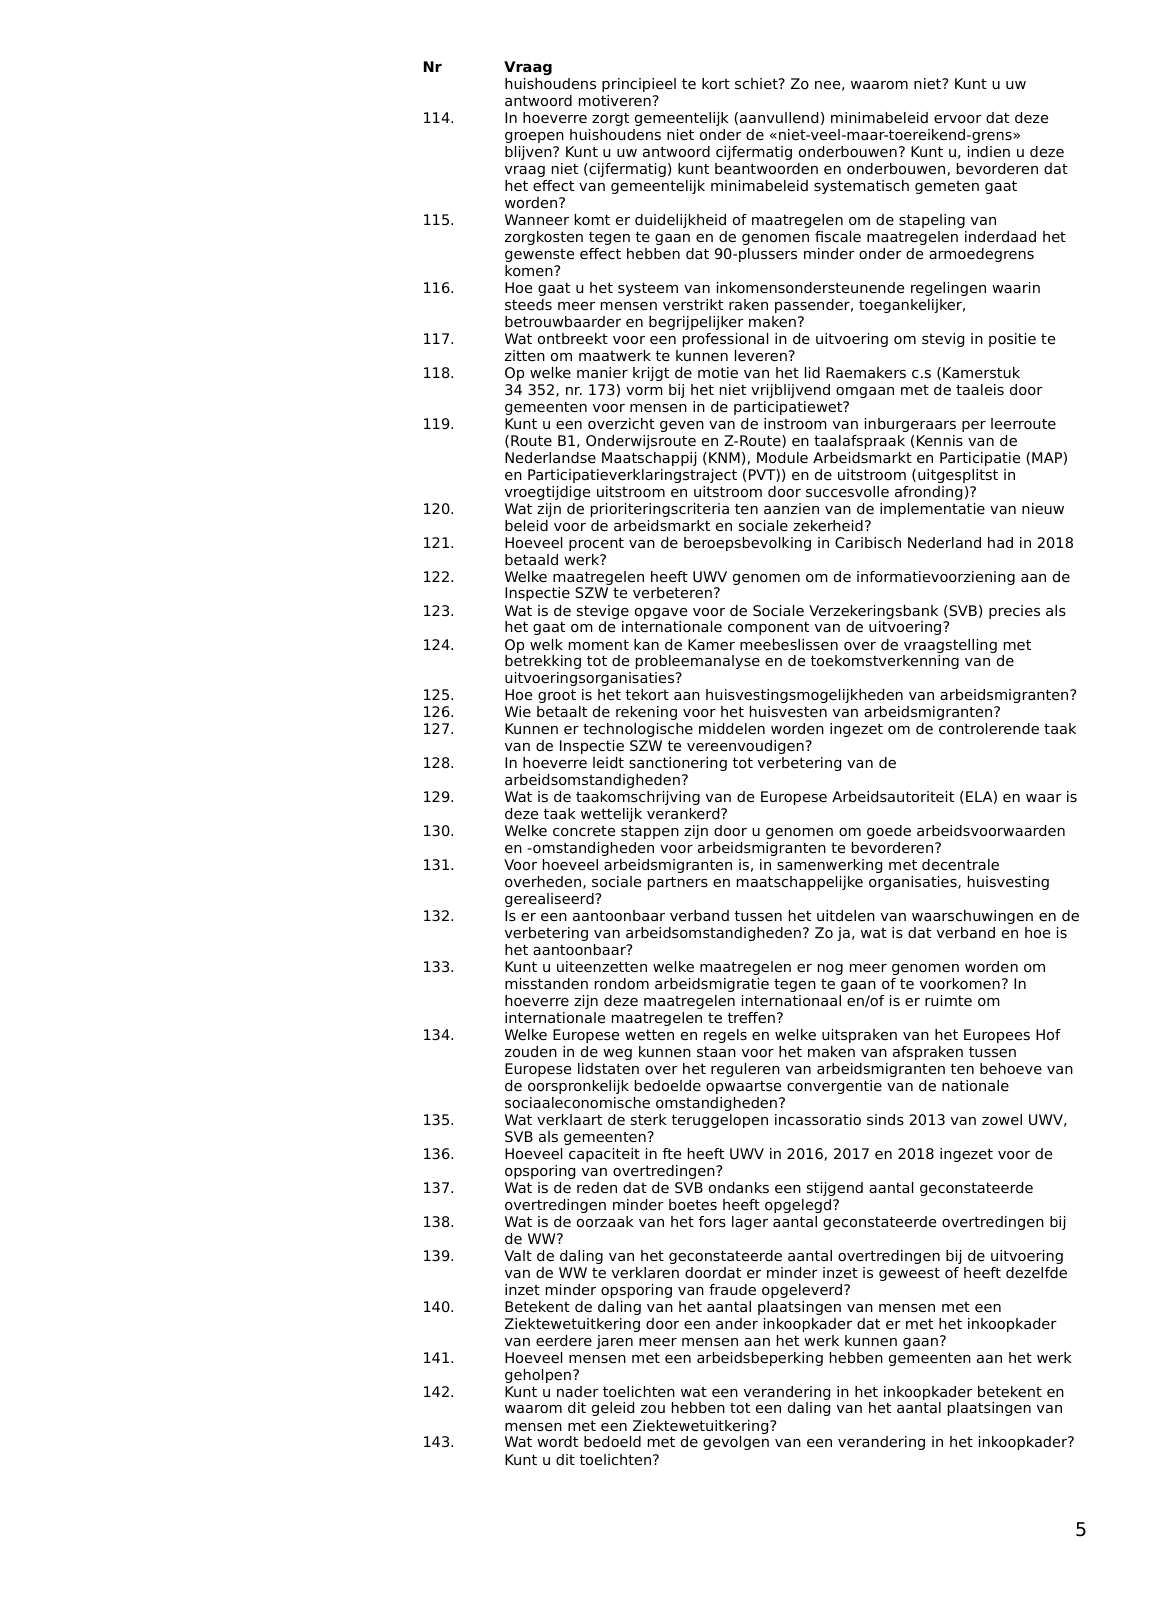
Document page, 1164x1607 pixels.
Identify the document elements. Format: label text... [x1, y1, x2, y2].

table_cell 120. [422, 501, 498, 534]
table_cell 131. [422, 857, 498, 908]
table_cell 126. [422, 704, 498, 721]
table_cell Wat is de reden dat de SVB ondanks een stijgend aantal geconstateerde overtredingen minder boetes heeft opgelegd? [498, 1180, 1087, 1214]
table_cell Wat ontbreekt voor een professional in de uitvoering om stevig in positie te zitten om maatwerk te kunnen leveren? [498, 331, 1087, 365]
table_cell Wat verklaart de sterk teruggelopen incassoratio sinds 2013 van zowel UWV, SVB als gemeenten? [498, 1112, 1087, 1146]
table_cell Wat is de stevige opgave voor de Sociale Verzekeringsbank (SVB) precies als het gaat om de internationale component van de uitvoering? [498, 603, 1087, 636]
table_cell 138. [422, 1214, 498, 1248]
table_cell Valt de daling van het geconstateerde aantal overtredingen bij de uitvoering van de WW te verklaren doordat er minder inzet is geweest of heeft dezelfde inzet minder opsporing van fraude opgeleverd? [498, 1248, 1087, 1298]
table_cell 137. [422, 1180, 498, 1214]
table_cell Wanneer komt er duidelijkheid of maatregelen om de stapeling van zorgkosten tegen te gaan en de genomen fiscale maatregelen inderdaad het gewenste effect hebben dat 90-plussers minder onder de armoedegrens komen? [498, 212, 1087, 280]
table_cell Hoeveel procent van de beroepsbevolking in Caribisch Nederland had in 2018 betaald werk? [498, 535, 1087, 568]
table_cell 139. [422, 1248, 498, 1298]
table_cell 142. [422, 1384, 498, 1434]
table_cell [422, 76, 498, 110]
table_header Nr [422, 59, 498, 76]
table_cell Welke concrete stappen zijn door u genomen om goede arbeidsvoorwaarden en -omstandigheden voor arbeidsmigranten te bevorderen? [498, 823, 1087, 857]
table_cell 135. [422, 1112, 498, 1146]
table_cell Wat is de oorzaak van het fors lager aantal geconstateerde overtredingen bij de WW? [498, 1214, 1087, 1248]
table_cell Voor hoeveel arbeidsmigranten is, in samenwerking met decentrale overheden, sociale partners en maatschappelijke organisaties, huisvesting gerealiseerd? [498, 857, 1087, 908]
table_cell 129. [422, 789, 498, 823]
table_cell 127. [422, 721, 498, 755]
table_cell 121. [422, 535, 498, 568]
table_cell 122. [422, 569, 498, 602]
table_cell 119. [422, 416, 498, 501]
table_cell Betekent de daling van het aantal plaatsingen van mensen met een Ziektewetuitkering door een ander inkoopkader dat er met het inkoopkader van eerdere jaren meer mensen aan het werk kunnen gaan? [498, 1299, 1087, 1349]
table_cell 136. [422, 1146, 498, 1180]
table_cell Hoeveel mensen met een arbeidsbeperking hebben gemeenten aan het werk geholpen? [498, 1350, 1087, 1383]
table_cell 134. [422, 1027, 498, 1112]
table_cell huishoudens principieel te kort schiet? Zo nee, waarom niet? Kunt u uw antwoord motiveren? [498, 76, 1087, 110]
table_cell In hoeverre leidt sanctionering tot verbetering van de arbeidsomstandigheden? [498, 755, 1087, 789]
table_cell Wat wordt bedoeld met de gevolgen van een verandering in het inkoopkader? Kunt u dit toelichten? [498, 1434, 1087, 1468]
table_cell 123. [422, 603, 498, 636]
table_cell Welke maatregelen heeft UWV genomen om de informatievoorziening aan de Inspectie SZW te verbeteren? [498, 569, 1087, 602]
table_cell 130. [422, 823, 498, 857]
table_cell 128. [422, 755, 498, 789]
table_cell 124. [422, 636, 498, 687]
table_cell 117. [422, 331, 498, 365]
table_cell 132. [422, 908, 498, 959]
table_cell Op welk moment kan de Kamer meebeslissen over de vraagstelling met betrekking tot de probleemanalyse en de toekomstverkenning van de uitvoeringsorganisaties? [498, 636, 1087, 687]
table_cell 115. [422, 212, 498, 280]
table_cell Hoe groot is het tekort aan huisvestingsmogelijkheden van arbeidsmigranten? [498, 687, 1087, 704]
table_cell Kunnen er technologische middelen worden ingezet om de controlerende taak van de Inspectie SZW te vereenvoudigen? [498, 721, 1087, 755]
table_cell 114. [422, 110, 498, 212]
table_cell Hoeveel capaciteit in fte heeft UWV in 2016, 2017 en 2018 ingezet voor de opsporing van overtredingen? [498, 1146, 1087, 1180]
table_cell Wat zijn de prioriteringscriteria ten aanzien van de implementatie van nieuw beleid voor de arbeidsmarkt en sociale zekerheid? [498, 501, 1087, 534]
table_cell 116. [422, 280, 498, 331]
table_cell In hoeverre zorgt gemeentelijk (aanvullend) minimabeleid ervoor dat deze groepen huishoudens niet onder de «niet-veel-maar-toereikend-grens» blijven? Kunt u uw antwoord cijfermatig onderbouwen? Kunt u, indien u deze vraag niet (cijfermatig) kunt beantwoorden en onderbouwen, bevorderen dat het effect van gemeentelijk minimabeleid systematisch gemeten gaat worden? [498, 110, 1087, 212]
table_cell Hoe gaat u het systeem van inkomensondersteunende regelingen waarin steeds meer mensen verstrikt raken passender, toegankelijker, betrouwbaarder en begrijpelijker maken? [498, 280, 1087, 331]
table_cell 125. [422, 687, 498, 704]
table_cell Wie betaalt de rekening voor het huisvesten van arbeidsmigranten? [498, 704, 1087, 721]
table_header Vraag [498, 59, 1087, 76]
table_cell 143. [422, 1434, 498, 1468]
table_cell Wat is de taakomschrijving van de Europese Arbeidsautoriteit (ELA) en waar is deze taak wettelijk verankerd? [498, 789, 1087, 823]
table_cell 140. [422, 1299, 498, 1349]
table_cell Kunt u uiteenzetten welke maatregelen er nog meer genomen worden om misstanden rondom arbeidsmigratie tegen te gaan of te voorkomen? In hoeverre zijn deze maatregelen internationaal en/of is er ruimte om internationale maatregelen te treffen? [498, 959, 1087, 1027]
table_cell 118. [422, 365, 498, 416]
table_cell Kunt u nader toelichten wat een verandering in het inkoopkader betekent en waarom dit geleid zou hebben tot een daling van het aantal plaatsingen van mensen met een Ziektewetuitkering? [498, 1384, 1087, 1434]
table_cell Kunt u een overzicht geven van de instroom van inburgeraars per leerroute (Route B1, Onderwijsroute en Z-Route) en taalafspraak (Kennis van de Nederlandse Maatschappij (KNM), Module Arbeidsmarkt en Participatie (MAP) en Participatieverklaringstraject (PVT)) en de uitstroom (uitgesplitst in vroegtijdige uitstroom en uitstroom door succesvolle afronding)? [498, 416, 1087, 501]
table_cell Is er een aantoonbaar verband tussen het uitdelen van waarschuwingen en de verbetering van arbeidsomstandigheden? Zo ja, wat is dat verband en hoe is het aantoonbaar? [498, 908, 1087, 959]
table_cell Welke Europese wetten en regels en welke uitspraken van het Europees Hof zouden in de weg kunnen staan voor het maken van afspraken tussen Europese lidstaten over het reguleren van arbeidsmigranten ten behoeve van de oorspronkelijk bedoelde opwaartse convergentie van de nationale sociaaleconomische omstandigheden? [498, 1027, 1087, 1112]
table_cell 133. [422, 959, 498, 1027]
table_cell Op welke manier krijgt de motie van het lid Raemakers c.s (Kamerstuk 34 352, nr. 173) vorm bij het niet vrijblijvend omgaan met de taaleis door gemeenten voor mensen in de participatiewet? [498, 365, 1087, 416]
table_cell 141. [422, 1350, 498, 1383]
